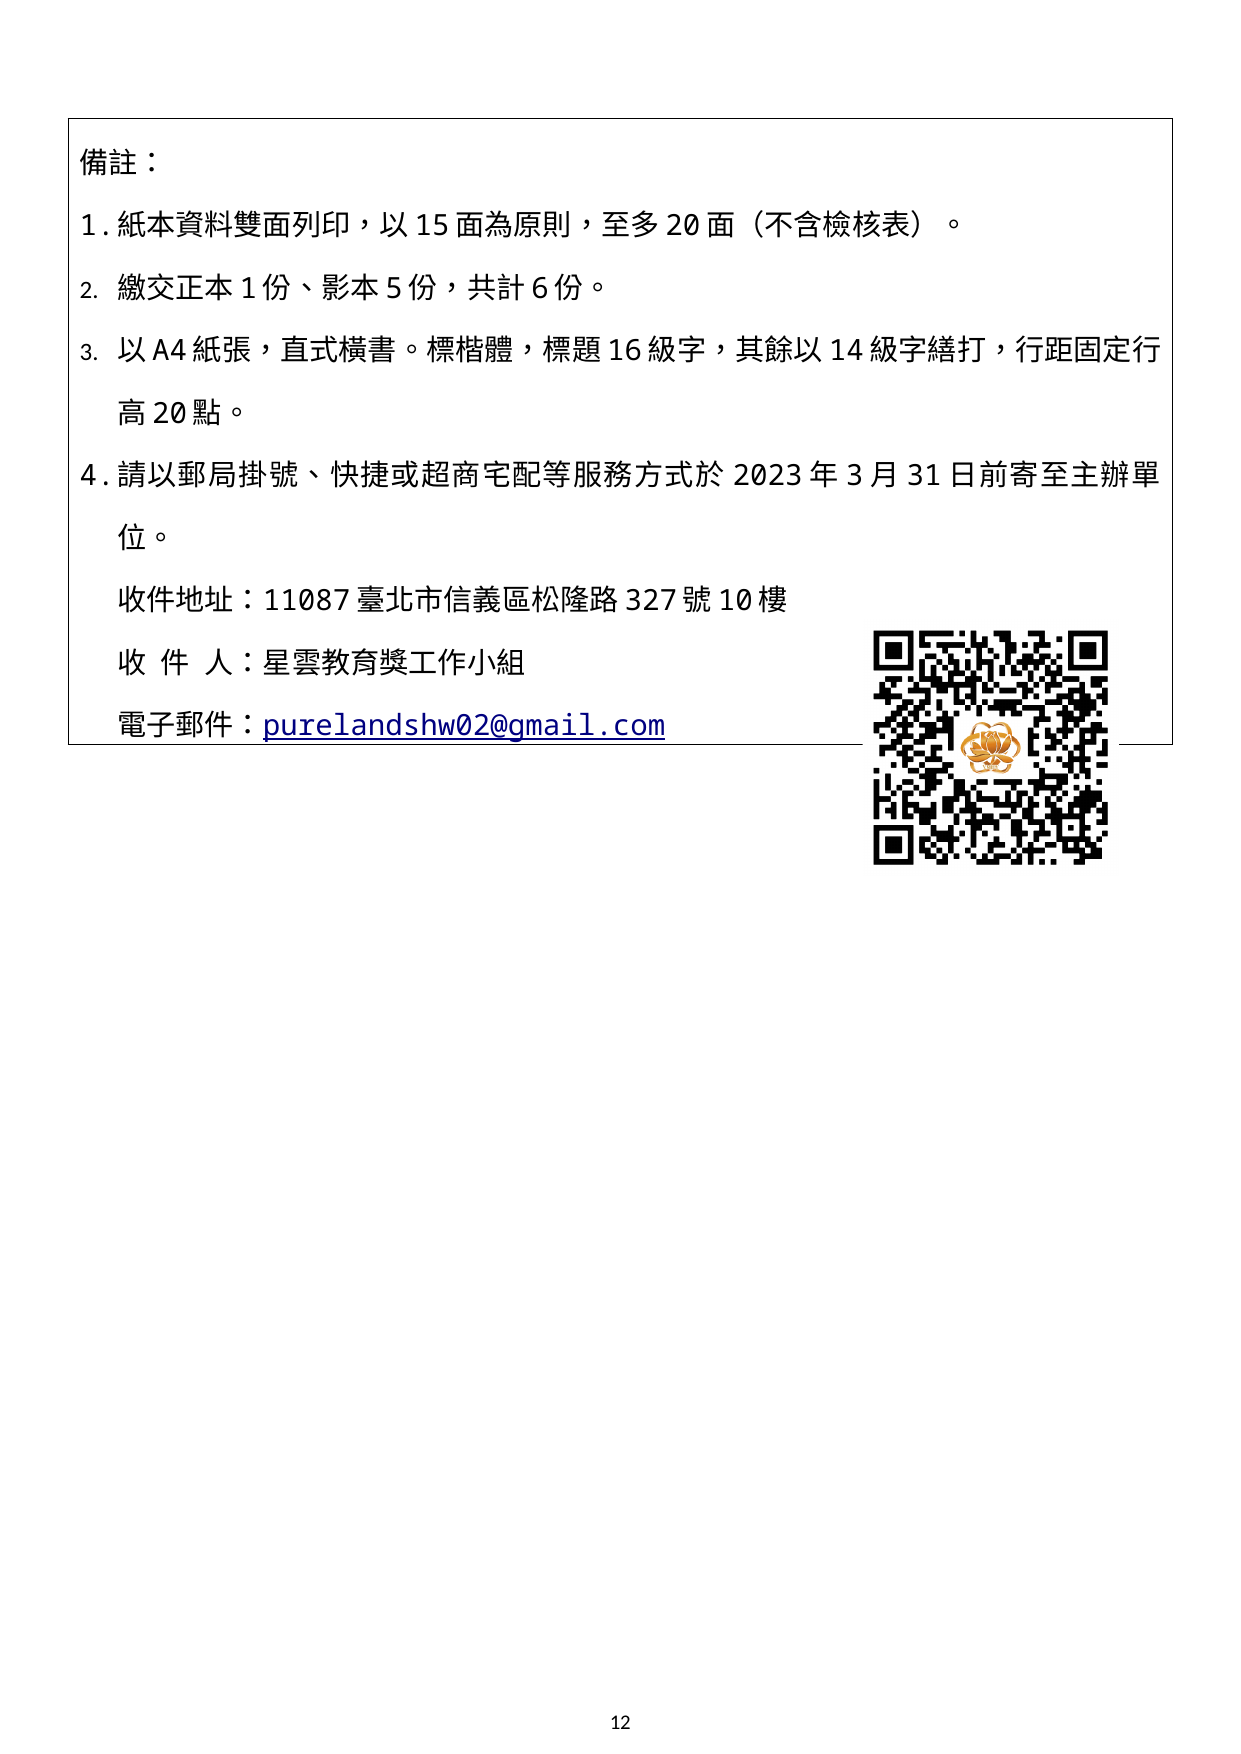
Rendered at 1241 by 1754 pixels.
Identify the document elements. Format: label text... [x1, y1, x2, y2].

table_cell 備註： 紙本資料雙面列印，以15面為原則，至多20面（不含檢核表）。 繳交正本1份、影本5份，共計6份。 以A4紙張，直式橫書。標楷體，標題16級字，其餘以14級字繕打，行距固定行高20點。 請以郵局掛號、快捷或超商宅配等服務方式於2023年3月31日前寄至主辦單位。 收件地址：11087臺北市信義區松隆路327號10樓 收 件 人：星雲教育獎工作小組 電子郵件：purelandshw02@gmail.com [69, 119, 1172, 744]
